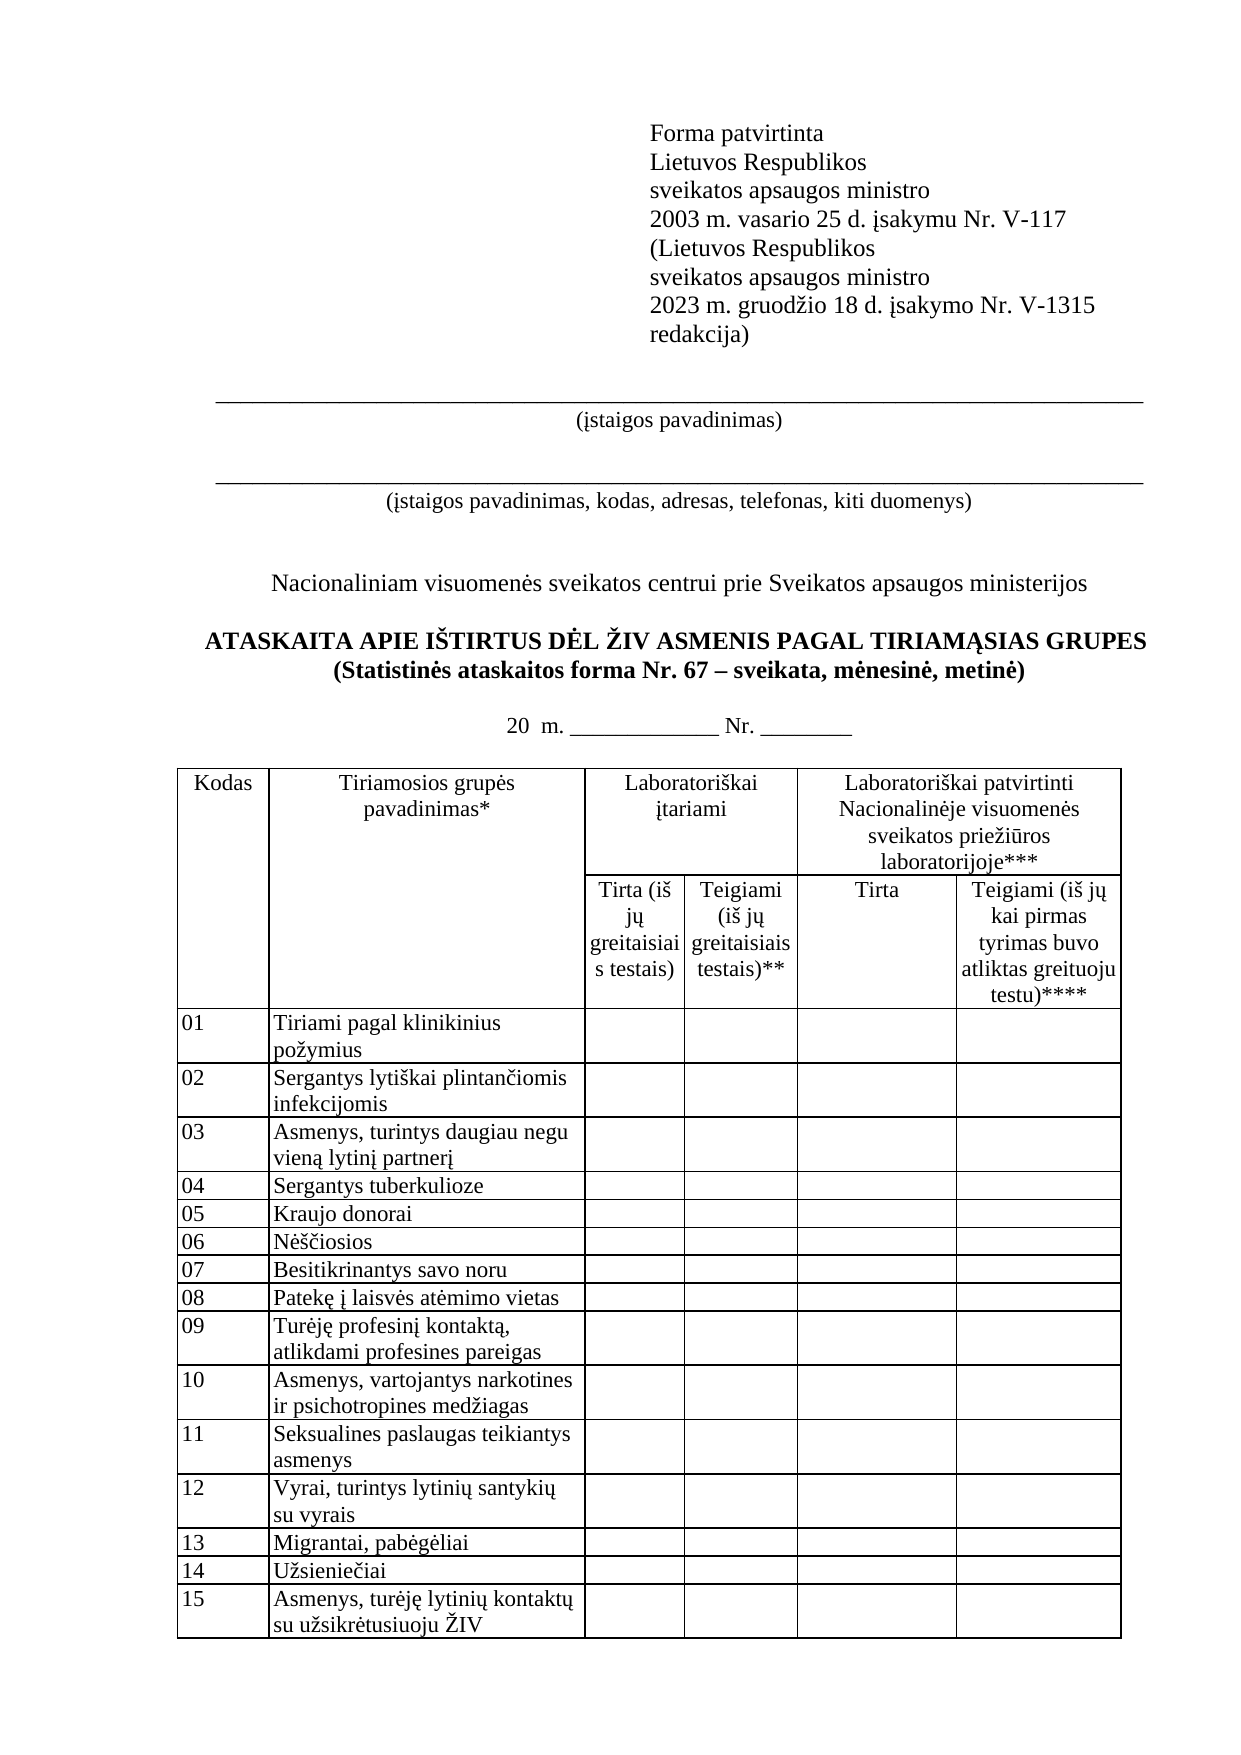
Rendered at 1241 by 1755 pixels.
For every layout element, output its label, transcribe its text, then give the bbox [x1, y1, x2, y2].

table_cell [586, 1585, 684, 1637]
table_cell [586, 1312, 684, 1364]
text redakcija) [649, 319, 1181, 348]
table_cell [957, 1585, 1120, 1637]
table_cell [798, 1284, 956, 1310]
table_cell [798, 1200, 956, 1226]
table_cell [957, 1172, 1120, 1198]
table_cell [957, 1366, 1120, 1419]
table_cell Teigiami (iš jų greitaisiais testais)** [685, 876, 797, 1008]
table_cell 04 [178, 1172, 268, 1198]
table_cell 10 [178, 1366, 268, 1419]
table_cell [798, 1118, 956, 1171]
table_cell [586, 1529, 684, 1555]
table_cell [957, 1228, 1120, 1254]
table_cell Migrantai, pabėgėliai [270, 1529, 584, 1555]
table_cell Tiriami pagal klinikinius požymius [270, 1009, 584, 1062]
table_cell [586, 1420, 684, 1473]
table_cell [685, 1475, 797, 1527]
table_cell [957, 1064, 1120, 1116]
table_header Laboratoriškai įtariami [586, 769, 797, 874]
table_cell [798, 1420, 956, 1473]
table_cell [957, 1312, 1120, 1364]
table_cell [685, 1420, 797, 1473]
table_cell 15 [178, 1585, 268, 1637]
table_cell [685, 1312, 797, 1364]
text (įstaigos pavadinimas) [177, 406, 1181, 432]
table_cell 14 [178, 1557, 268, 1583]
table_cell [586, 1256, 684, 1282]
table_cell [586, 1118, 684, 1171]
text Lietuvos Respublikos [649, 147, 1181, 176]
table_cell [586, 1475, 684, 1527]
table_cell [685, 1366, 797, 1419]
table_cell Sergantys tuberkulioze [270, 1172, 584, 1198]
table_header Laboratoriškai patvirtinti Nacionalinėje visuomenės sveikatos priežiūros laboratorijoje*** [798, 769, 1120, 874]
table_cell [798, 1557, 956, 1583]
table_cell [586, 1557, 684, 1583]
table_cell [685, 1172, 797, 1198]
table_cell [798, 1228, 956, 1254]
table_cell [957, 1200, 1120, 1226]
table_header Tiriamosios grupės pavadinimas* [270, 769, 584, 1008]
table_header Kodas [178, 769, 268, 1008]
table_cell [685, 1064, 797, 1116]
table_cell [798, 1172, 956, 1198]
table_cell [685, 1200, 797, 1226]
table_cell [685, 1118, 797, 1171]
table_cell [586, 1009, 684, 1062]
table_cell Sergantys lytiškai plintančiomis infekcijomis [270, 1064, 584, 1116]
table_cell [685, 1529, 797, 1555]
table_cell Seksualines paslaugas teikiantys asmenys [270, 1420, 584, 1473]
table_cell [957, 1557, 1120, 1583]
table_cell 03 [178, 1118, 268, 1171]
table_cell [685, 1284, 797, 1310]
table_cell [685, 1585, 797, 1637]
table_cell 07 [178, 1256, 268, 1282]
table_cell [798, 1256, 956, 1282]
table_cell Asmenys, vartojantys narkotines ir psichotropines medžiagas [270, 1366, 584, 1419]
table_cell [685, 1009, 797, 1062]
table_cell [586, 1200, 684, 1226]
text 20 m. _____________ Nr. ________ [177, 712, 1181, 739]
text 2023 m. gruodžio 18 d. įsakymo Nr. V-1315 [649, 291, 1181, 319]
table_cell [798, 1312, 956, 1364]
table_cell [957, 1284, 1120, 1310]
text (įstaigos pavadinimas, kodas, adresas, telefonas, kiti duomenys) [177, 487, 1181, 513]
table_cell [798, 1366, 956, 1419]
text (Statistinės ataskaitos forma Nr. 67 – sveikata, mėnesinė, metinė) [177, 655, 1181, 683]
table_cell [586, 1284, 684, 1310]
table_cell [798, 1475, 956, 1527]
table_cell Teigiami (iš jų kai pirmas tyrimas buvo atliktas greituoju testu)**** [957, 876, 1120, 1008]
table_cell Kraujo donorai [270, 1200, 584, 1226]
table_cell 09 [178, 1312, 268, 1364]
table_cell 01 [178, 1009, 268, 1062]
table_cell Patekę į laisvės atėmimo vietas [270, 1284, 584, 1310]
text ATASKAITA APIE IŠTIRTUS DĖL ŽIV ASMENIS PAGAL TIRIAMĄSIAS GRUPES [177, 626, 1181, 655]
table_cell [798, 1064, 956, 1116]
table_cell Užsieniečiai [270, 1557, 584, 1583]
table_cell [586, 1228, 684, 1254]
table_cell 05 [178, 1200, 268, 1226]
table_cell [685, 1557, 797, 1583]
table_cell [957, 1256, 1120, 1282]
table_cell [586, 1064, 684, 1116]
table_cell [685, 1256, 797, 1282]
text Nacionaliniam visuomenės sveikatos centrui prie Sveikatos apsaugos ministerijos [177, 568, 1181, 597]
text sveikatos apsaugos ministro [649, 262, 1181, 291]
table_cell Asmenys, turintys daugiau negu vieną lytinį partnerį [270, 1118, 584, 1171]
table_cell [586, 1366, 684, 1419]
table_cell 12 [178, 1475, 268, 1527]
text _ [177, 458, 1181, 487]
table_cell Tirta [798, 876, 956, 1008]
table_cell 11 [178, 1420, 268, 1473]
table_cell [957, 1118, 1120, 1171]
table_cell Besitikrinantys savo noru [270, 1256, 584, 1282]
table_cell [798, 1529, 956, 1555]
text Forma patvirtinta [649, 118, 1181, 147]
table_cell [586, 1172, 684, 1198]
table_cell Nėščiosios [270, 1228, 584, 1254]
table_cell 08 [178, 1284, 268, 1310]
text 2003 m. vasario 25 d. įsakymu Nr. V-117 [649, 204, 1181, 233]
table_cell [798, 1585, 956, 1637]
text sveikatos apsaugos ministro [649, 176, 1181, 204]
table_cell [957, 1420, 1120, 1473]
table_cell [957, 1475, 1120, 1527]
table_cell 13 [178, 1529, 268, 1555]
table_cell [957, 1009, 1120, 1062]
table_cell Asmenys, turėję lytinių kontaktų su užsikrėtusiuoju ŽIV [270, 1585, 584, 1637]
table_cell [957, 1529, 1120, 1555]
table_cell Tirta (iš jų greitaisiais testais) [586, 876, 684, 1008]
table_cell [685, 1228, 797, 1254]
table_cell 02 [178, 1064, 268, 1116]
table_cell Turėję profesinį kontaktą, atlikdami profesines pareigas [270, 1312, 584, 1364]
text _ [177, 377, 1181, 406]
table_cell [798, 1009, 956, 1062]
table_cell Vyrai, turintys lytinių santykių su vyrais [270, 1475, 584, 1527]
table_cell 06 [178, 1228, 268, 1254]
text (Lietuvos Respublikos [649, 233, 1181, 262]
